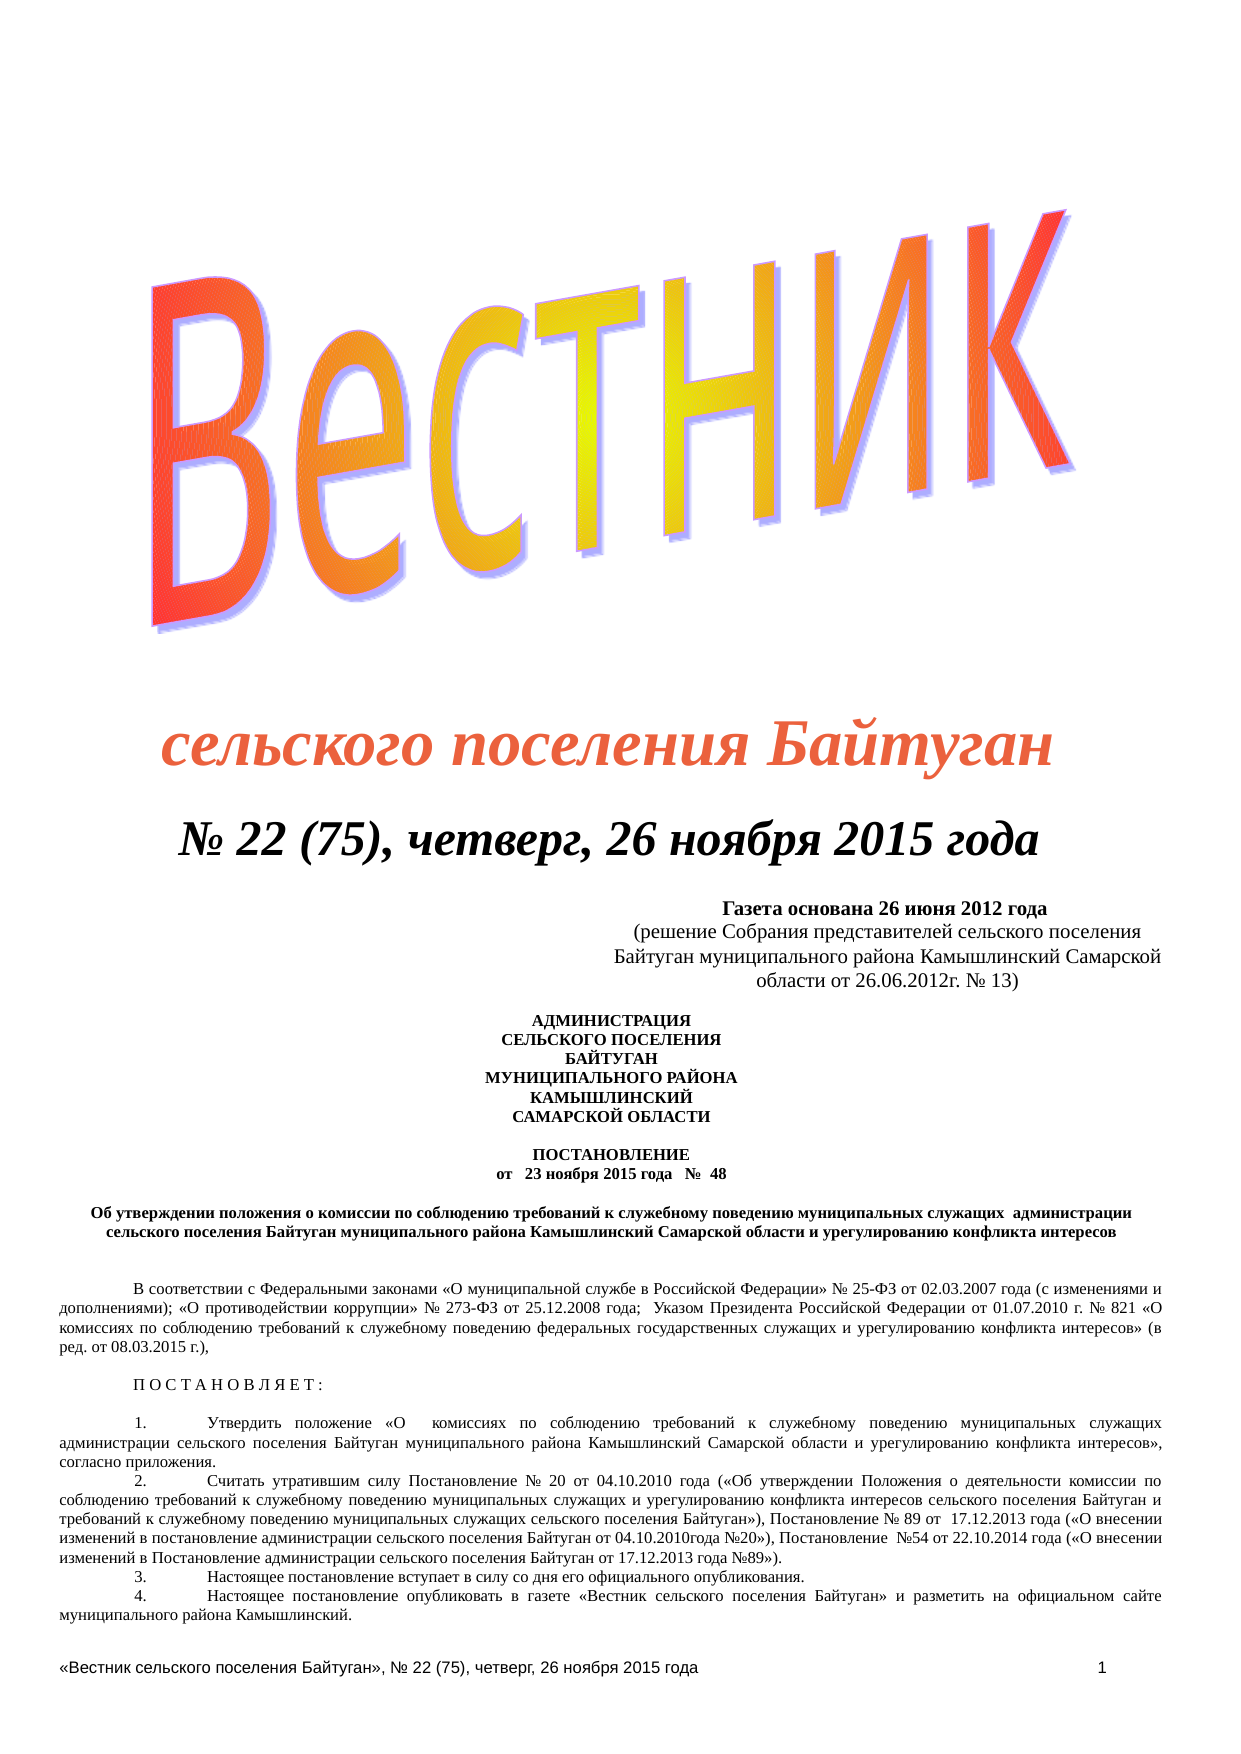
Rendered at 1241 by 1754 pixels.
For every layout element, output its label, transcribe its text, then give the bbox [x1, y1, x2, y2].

text сельского поселения Байтуган [59, 703, 1163, 779]
list Считать утратившим силу Постановление № 20 от 04.10.2010 года («Об утверждении Положения о деятельности комиссии по соблюдению требований к служебному поведению муниципальных служащих и урегулированию конфликта интересов сельского поселения Байтуган и требований к служебному поведению муниципальных служащих сельского поселения Байтуган»), Постановление № 89 от 17.12.2013 года («О внесении изменений в постановление администрации сельского поселения Байтуган от 04.10.2010года №20»), Постановление №54 от 22.10.2014 года («О внесении изменений в Постановление администрации сельского поселения Байтуган от 17.12.2013 года №89»). [59, 1471, 1163, 1567]
list Настоящее постановление вступает в силу со дня его официального опубликования. [59, 1567, 1163, 1586]
text МУНИЦИПАЛЬНОГО РАЙОНА [59, 1068, 1163, 1087]
text от 23 ноября 2015 года № 48 [59, 1164, 1163, 1183]
text В соответствии с Федеральными законами «О муниципальной службе в Российской Федерации» № 25-ФЗ от 02.03.2007 года (с изменениями и дополнениями); «О противодействии коррупции» № 273-ФЗ от 25.12.2008 года; Указом Президента Российской Федерации от 01.07.2010 г. № 821 «О комиссиях по соблюдению требований к служебному поведению федеральных государственных служащих и урегулированию конфликта интересов» (в ред. от 08.03.2015 г.), [59, 1279, 1163, 1356]
list Настоящее постановление опубликовать в газете «Вестник сельского поселения Байтуган» и разметить на официальном сайте муниципального района Камышлинский. [59, 1586, 1163, 1624]
text Об утверждении положения о комиссии по соблюдению требований к служебному поведению муниципальных служащих администрации сельского поселения Байтуган муниципального района Камышлинский Самарской области и урегулированию конфликта интересов [59, 1202, 1163, 1241]
text ПОСТАНОВЛЕНИЕ [59, 1145, 1163, 1164]
table_header Газета основана 26 июня 2012 года (решение Собрания представителей сельского поселения Байтуган муниципального района Камышлинский Самарской области от 26.06.2012г. № 13) [611, 895, 1163, 992]
text БАЙТУГАН [59, 1049, 1163, 1068]
text П О С Т А Н О В Л Я Е Т : [59, 1375, 1163, 1394]
text СЕЛЬСКОГО ПОСЕЛЕНИЯ [59, 1030, 1163, 1049]
list Утвердить положение «О комиссиях по соблюдению требований к служебному поведению муниципальных служащих администрации сельского поселения Байтуган муниципального района Камышлинский Самарской области и урегулированию конфликта интересов», согласно приложения. [59, 1413, 1163, 1471]
text АДМИНИСТРАЦИЯ [59, 1011, 1163, 1030]
text № 22 (75), четверг, 26 ноября 2015 года [59, 809, 1163, 866]
table_header [59, 895, 611, 992]
text КАМЫШЛИНСКИЙ [59, 1087, 1163, 1107]
text САМАРСКОЙ ОБЛАСТИ [59, 1107, 1163, 1126]
